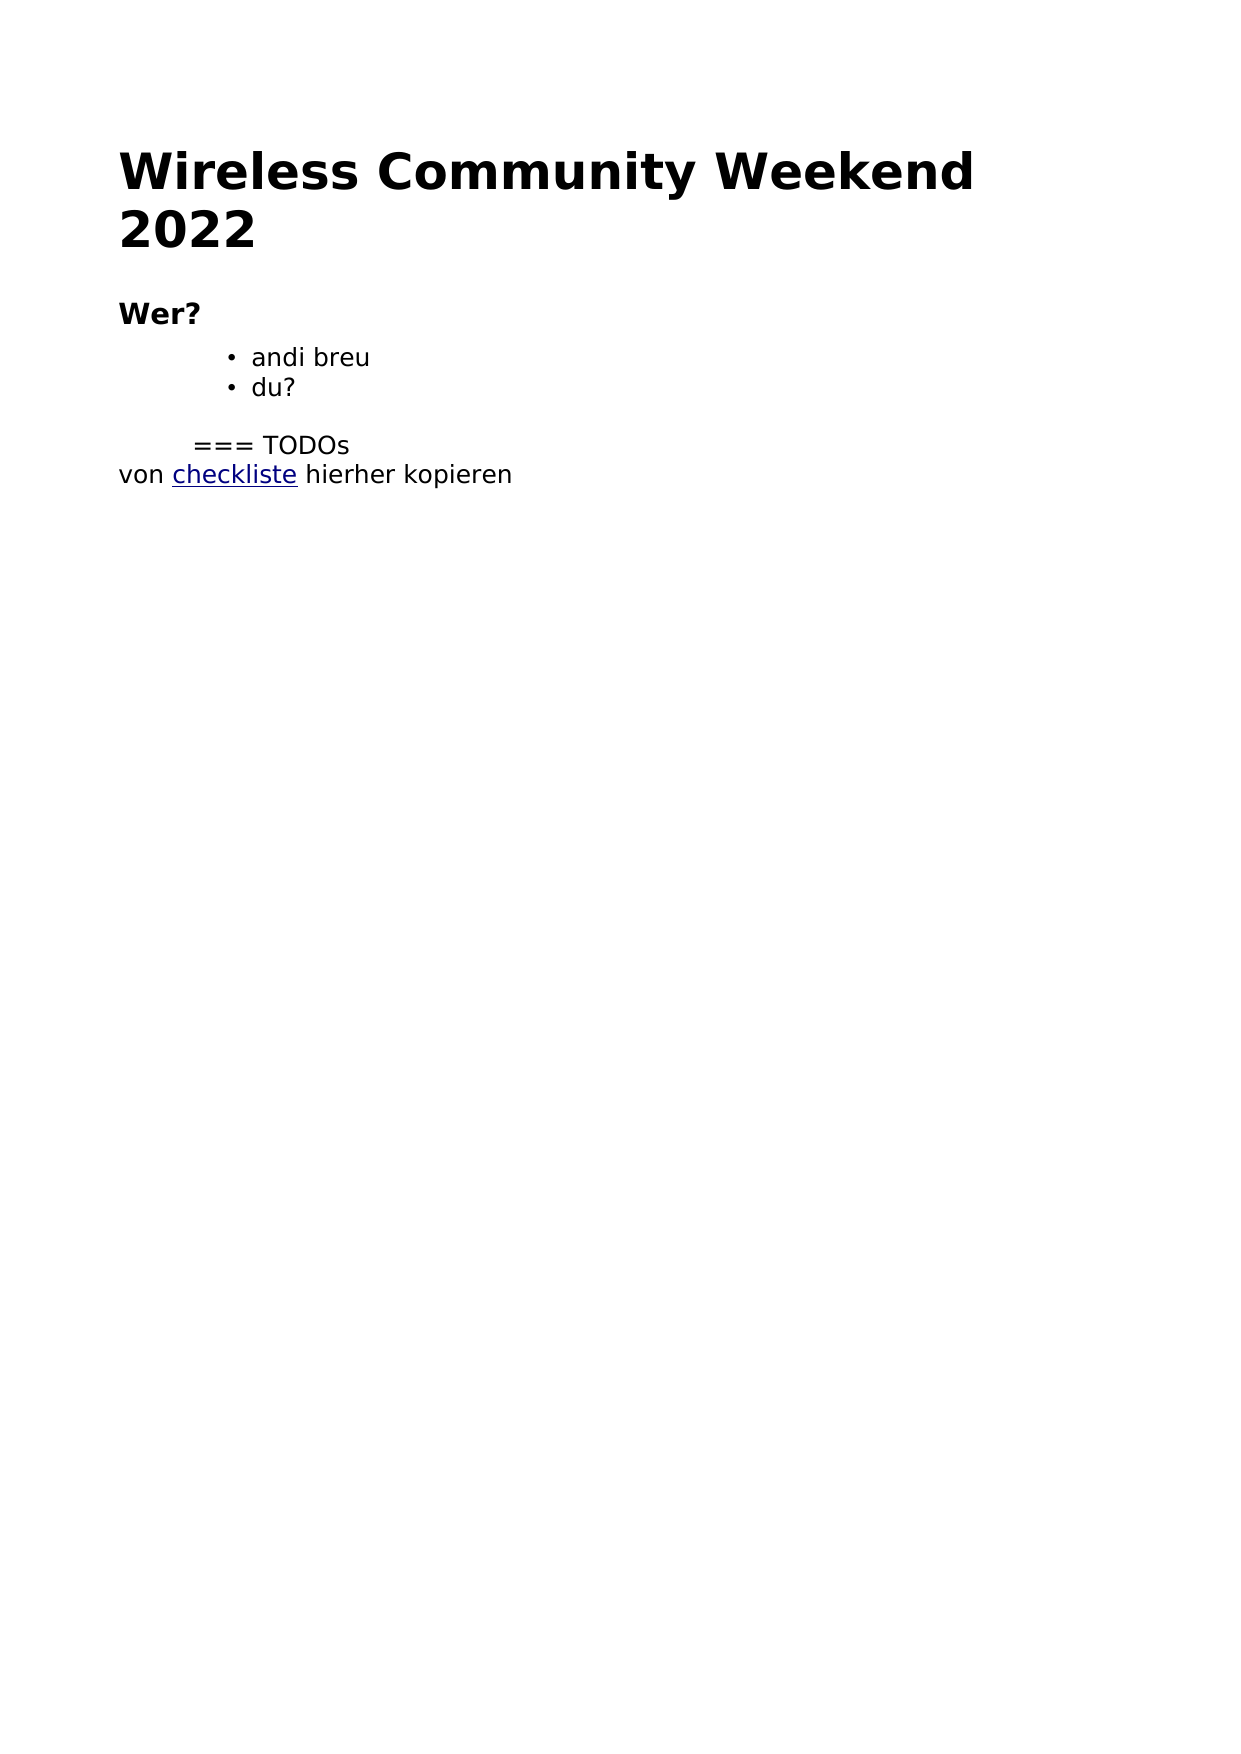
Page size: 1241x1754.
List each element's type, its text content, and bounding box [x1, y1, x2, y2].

list andi breu [236, 343, 1122, 373]
subtitle Wireless Community Weekend 2022 [118, 143, 1122, 259]
list du? [236, 373, 1122, 402]
text von checkliste hierher kopieren [118, 461, 1122, 490]
subtitle Wer? [118, 297, 1122, 331]
list === TODOs [177, 431, 1122, 461]
